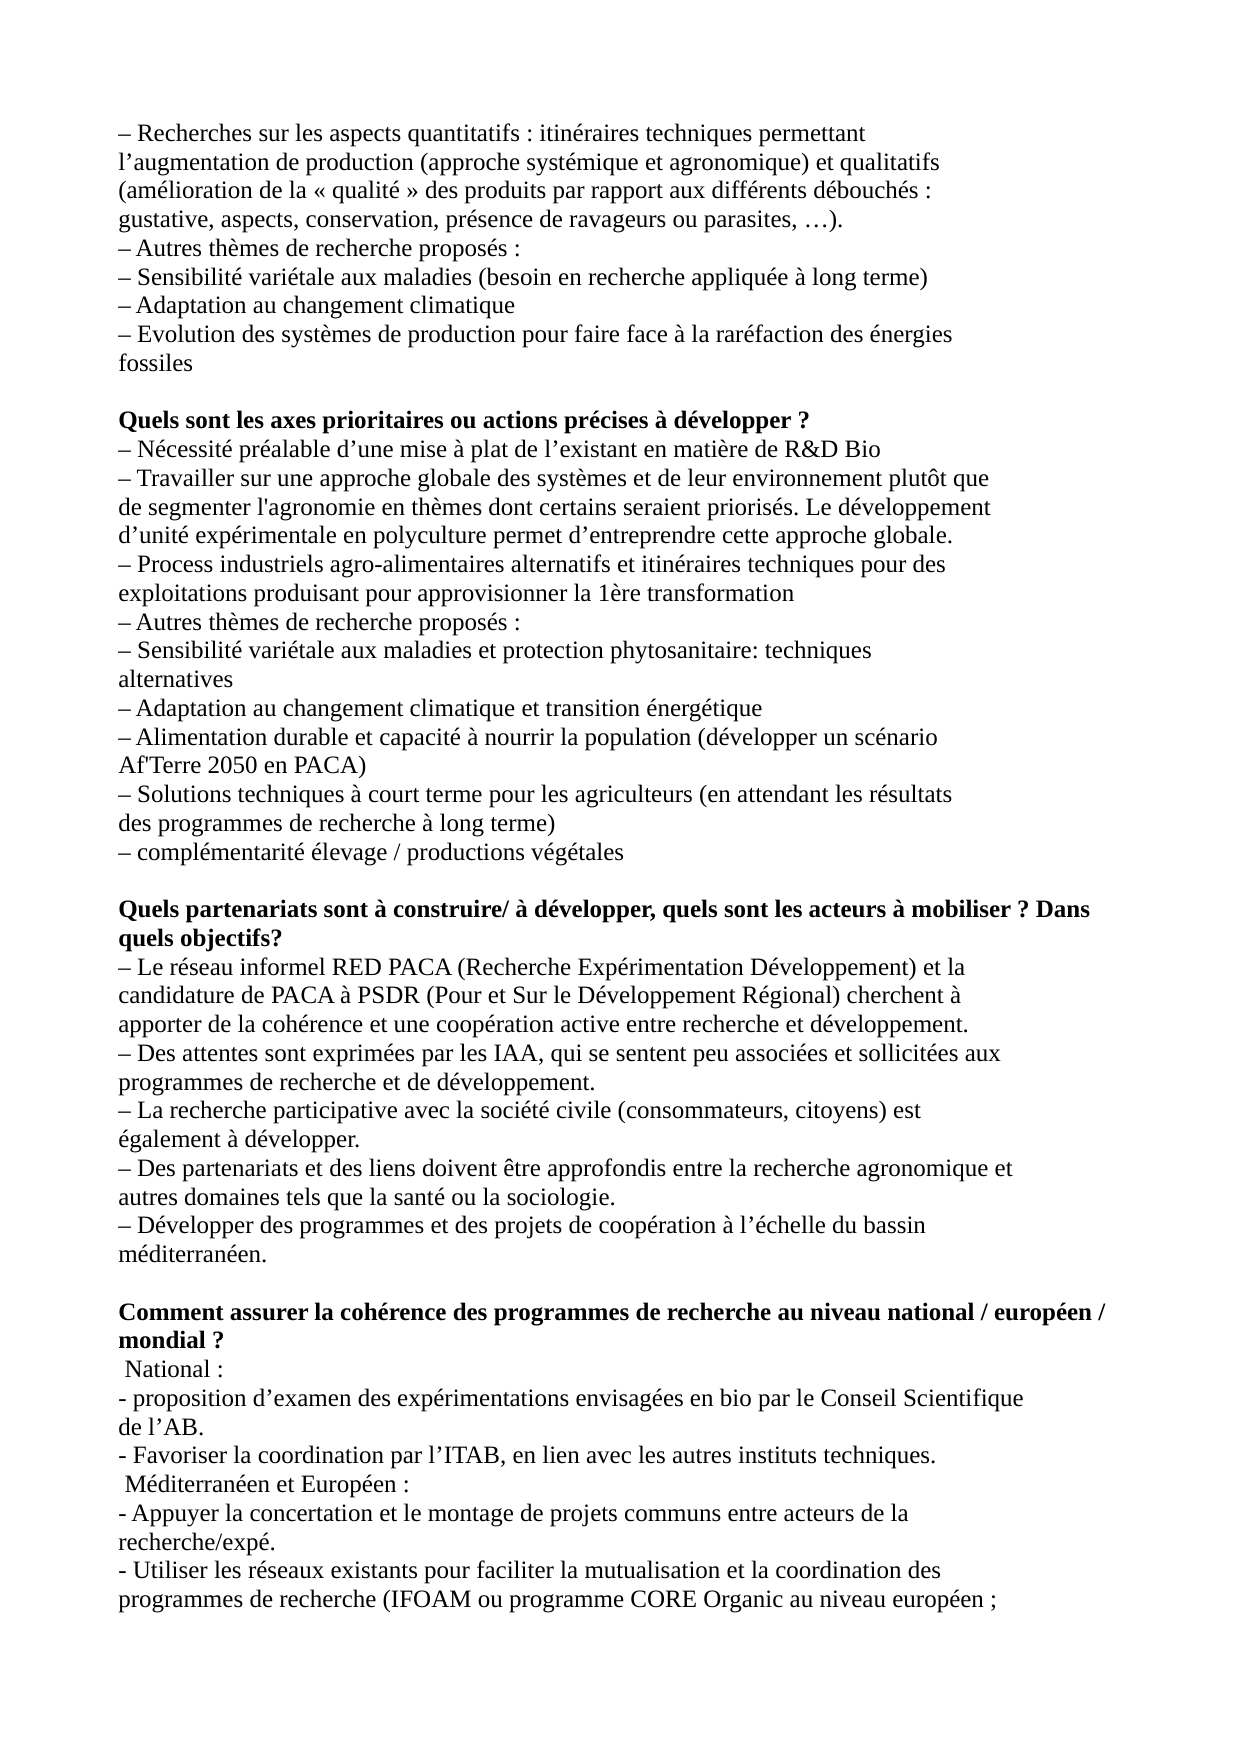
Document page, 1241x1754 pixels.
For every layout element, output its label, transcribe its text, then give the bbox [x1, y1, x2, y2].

text autres domaines tels que la santé ou la sociologie. [118, 1182, 1122, 1211]
text recherche/expé. [118, 1527, 1122, 1556]
text – La recherche participative avec la société civile (consommateurs, citoyens) est [118, 1096, 1122, 1124]
text – Adaptation au changement climatique [118, 291, 1122, 319]
text - proposition d’examen des expérimentations envisagées en bio par le Conseil Scientifique [118, 1383, 1122, 1412]
text – Autres thèmes de recherche proposés : [118, 607, 1122, 636]
text Quels sont les axes prioritaires ou actions précises à développer ? [118, 406, 1122, 434]
text – Autres thèmes de recherche proposés : [118, 233, 1122, 262]
text – Recherches sur les aspects quantitatifs : itinéraires techniques permettant [118, 118, 1122, 147]
text apporter de la cohérence et une coopération active entre recherche et développement. [118, 1009, 1122, 1038]
text – Sensibilité variétale aux maladies et protection phytosanitaire: techniques [118, 636, 1122, 664]
text – Evolution des systèmes de production pour faire face à la raréfaction des énergies [118, 319, 1122, 348]
text méditerranéen. [118, 1239, 1122, 1268]
text – Des attentes sont exprimées par les IAA, qui se sentent peu associées et sollicitées aux [118, 1038, 1122, 1067]
text – Des partenariats et des liens doivent être approfondis entre la recherche agronomique et [118, 1153, 1122, 1182]
text Méditerranéen et Européen : [118, 1469, 1122, 1498]
text – Solutions techniques à court terme pour les agriculteurs (en attendant les résultats [118, 779, 1122, 808]
text Comment assurer la cohérence des programmes de recherche au niveau national / européen / [118, 1268, 1122, 1326]
text alternatives [118, 664, 1122, 693]
text de segmenter l'agronomie en thèmes dont certains seraient priorisés. Le développement [118, 492, 1122, 521]
text Af'Terre 2050 en PACA) [118, 751, 1122, 779]
text - Appuyer la concertation et le montage de projets communs entre acteurs de la [118, 1498, 1122, 1527]
text – Alimentation durable et capacité à nourrir la population (développer un scénario [118, 722, 1122, 751]
text – Adaptation au changement climatique et transition énergétique [118, 693, 1122, 722]
text - Utiliser les réseaux existants pour faciliter la mutualisation et la coordination des [118, 1556, 1122, 1584]
text – Travailler sur une approche globale des systèmes et de leur environnement plutôt que [118, 463, 1122, 492]
text programmes de recherche (IFOAM ou programme CORE Organic au niveau européen ; [118, 1584, 1122, 1613]
text Quels partenariats sont à construire/ à développer, quels sont les acteurs à mobiliser ? Dans quels objectifs? [118, 894, 1122, 952]
text – Sensibilité variétale aux maladies (besoin en recherche appliquée à long terme) [118, 262, 1122, 291]
text – complémentarité élevage / productions végétales [118, 837, 1122, 866]
text mondial ? [118, 1326, 1122, 1354]
text National : [118, 1354, 1122, 1383]
text l’augmentation de production (approche systémique et agronomique) et qualitatifs [118, 147, 1122, 176]
text également à développer. [118, 1124, 1122, 1153]
text des programmes de recherche à long terme) [118, 808, 1122, 837]
text – Le réseau informel RED PACA (Recherche Expérimentation Développement) et la [118, 952, 1122, 981]
text - Favoriser la coordination par l’ITAB, en lien avec les autres instituts techniques. [118, 1441, 1122, 1469]
text candidature de PACA à PSDR (Pour et Sur le Développement Régional) cherchent à [118, 981, 1122, 1009]
text fossiles [118, 348, 1122, 377]
text gustative, aspects, conservation, présence de ravageurs ou parasites, …). [118, 204, 1122, 233]
text – Développer des programmes et des projets de coopération à l’échelle du bassin [118, 1211, 1122, 1239]
text – Process industriels agro-alimentaires alternatifs et itinéraires techniques pour des [118, 549, 1122, 578]
text (amélioration de la « qualité » des produits par rapport aux différents débouchés : [118, 176, 1122, 204]
text – Nécessité préalable d’une mise à plat de l’existant en matière de R&D Bio [118, 434, 1122, 463]
text d’unité expérimentale en polyculture permet d’entreprendre cette approche globale. [118, 521, 1122, 549]
text exploitations produisant pour approvisionner la 1ère transformation [118, 578, 1122, 607]
text programmes de recherche et de développement. [118, 1067, 1122, 1096]
text de l’AB. [118, 1412, 1122, 1441]
